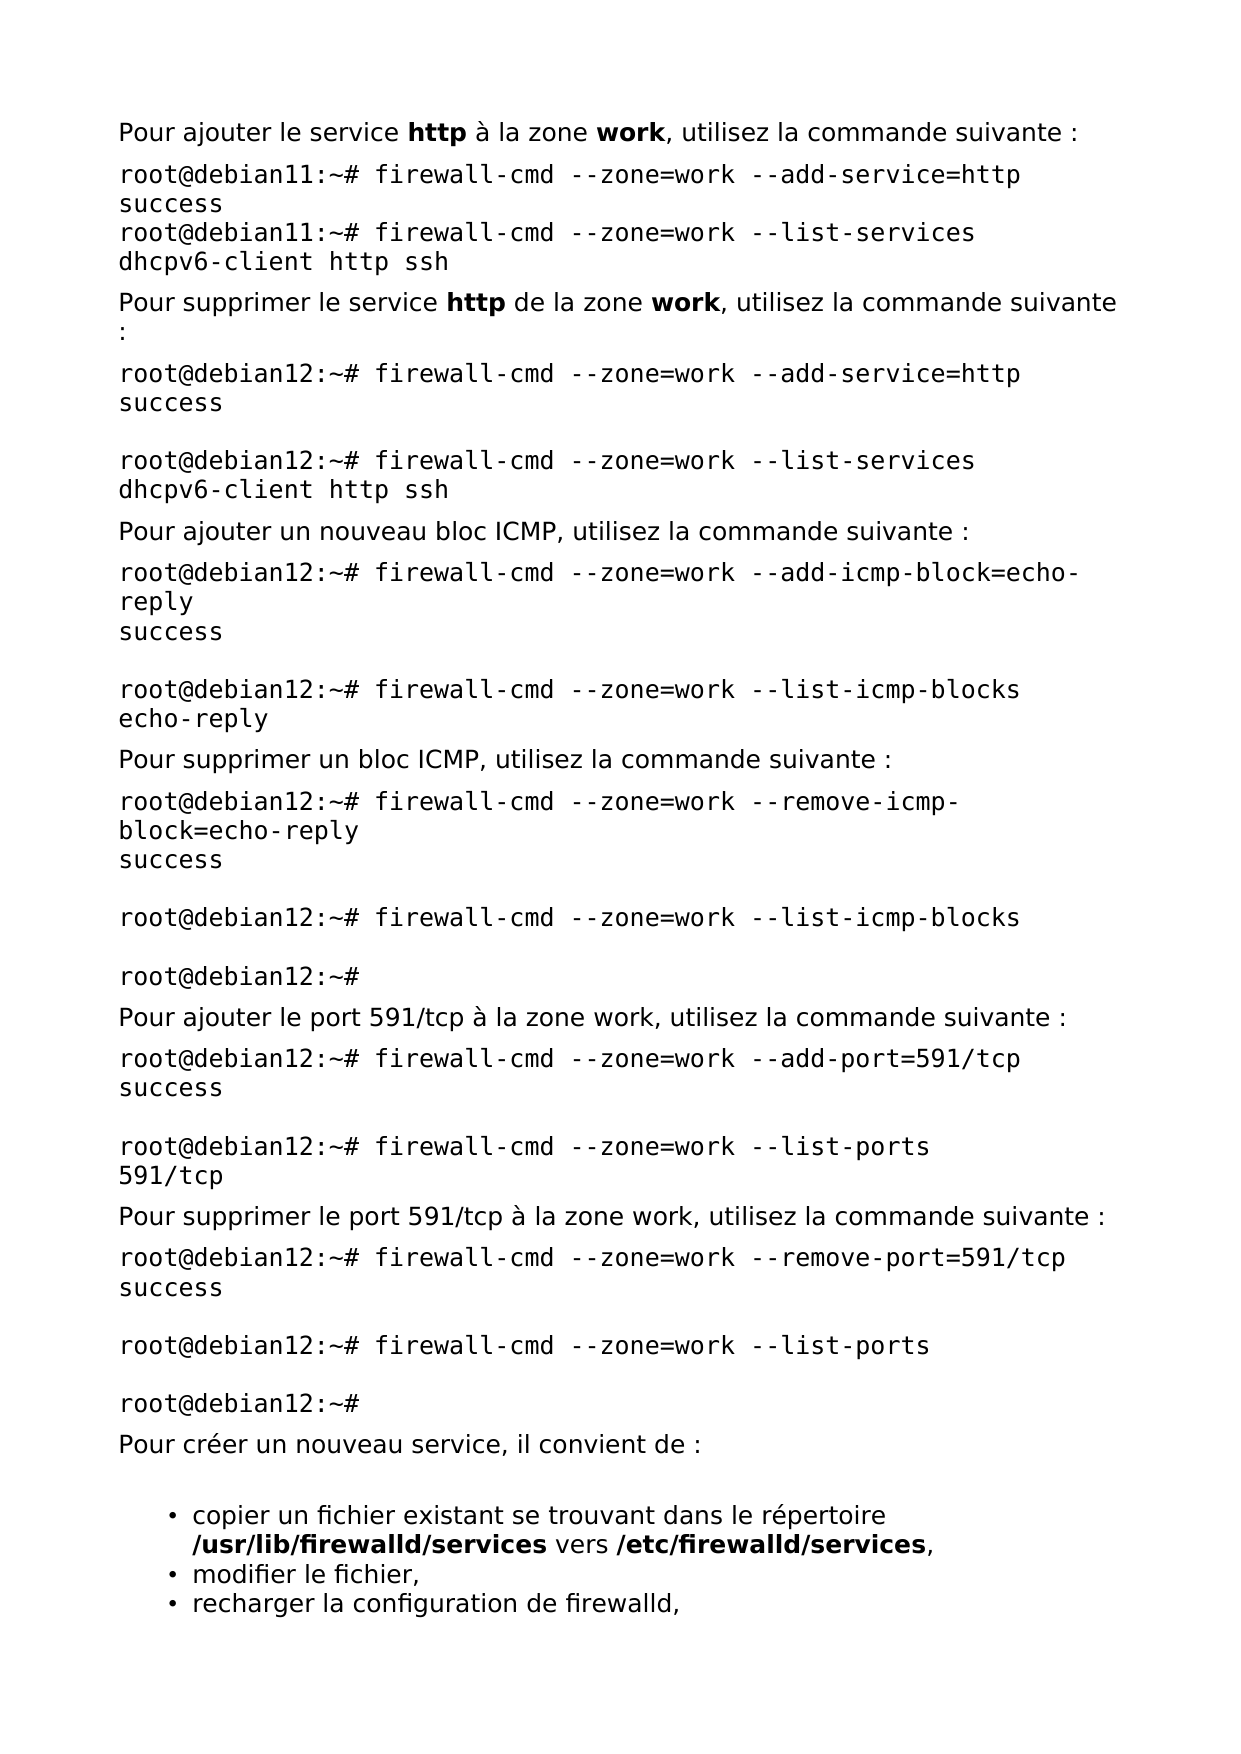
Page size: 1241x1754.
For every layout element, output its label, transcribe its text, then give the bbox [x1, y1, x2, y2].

text Pour supprimer un bloc ICMP, utilisez la commande suivante : [118, 745, 1122, 774]
text root@debian12:~# firewall-cmd --zone=work --remove-icmp-block=echo-reply success root@debian12:~# firewall-cmd --zone=work --list-icmp-blocks root@debian12:~# [118, 787, 1122, 991]
text root@debian11:~# firewall-cmd --zone=work --add-service=http success root@debian11:~# firewall-cmd --zone=work --list-services dhcpv6-client http ssh [118, 160, 1122, 276]
text Pour ajouter le port 591/tcp à la zone work, utilisez la commande suivante : [118, 1003, 1122, 1032]
list recharger la configuration de firewalld, [177, 1589, 1122, 1618]
list copier un fichier existant se trouvant dans le répertoire /usr/lib/firewalld/services vers /etc/firewalld/services, [177, 1502, 1122, 1560]
text Pour supprimer le service http de la zone work, utilisez la commande suivante : [118, 288, 1122, 347]
text Pour supprimer le port 591/tcp à la zone work, utilisez la commande suivante : [118, 1202, 1122, 1231]
text Pour ajouter un nouveau bloc ICMP, utilisez la commande suivante : [118, 517, 1122, 546]
list modifier le fichier, [177, 1560, 1122, 1589]
text Pour ajouter le service http à la zone work, utilisez la commande suivante : [118, 118, 1122, 147]
text root@debian12:~# firewall-cmd --zone=work --add-service=http success root@debian12:~# firewall-cmd --zone=work --list-services dhcpv6-client http ssh [118, 359, 1122, 505]
text root@debian12:~# firewall-cmd --zone=work --remove-port=591/tcp success root@debian12:~# firewall-cmd --zone=work --list-ports root@debian12:~# [118, 1244, 1122, 1419]
text root@debian12:~# firewall-cmd --zone=work --add-icmp-block=echo-reply success root@debian12:~# firewall-cmd --zone=work --list-icmp-blocks echo-reply [118, 558, 1122, 733]
text Pour créer un nouveau service, il convient de : [118, 1430, 1122, 1459]
text root@debian12:~# firewall-cmd --zone=work --add-port=591/tcp success root@debian12:~# firewall-cmd --zone=work --list-ports 591/tcp [118, 1044, 1122, 1190]
